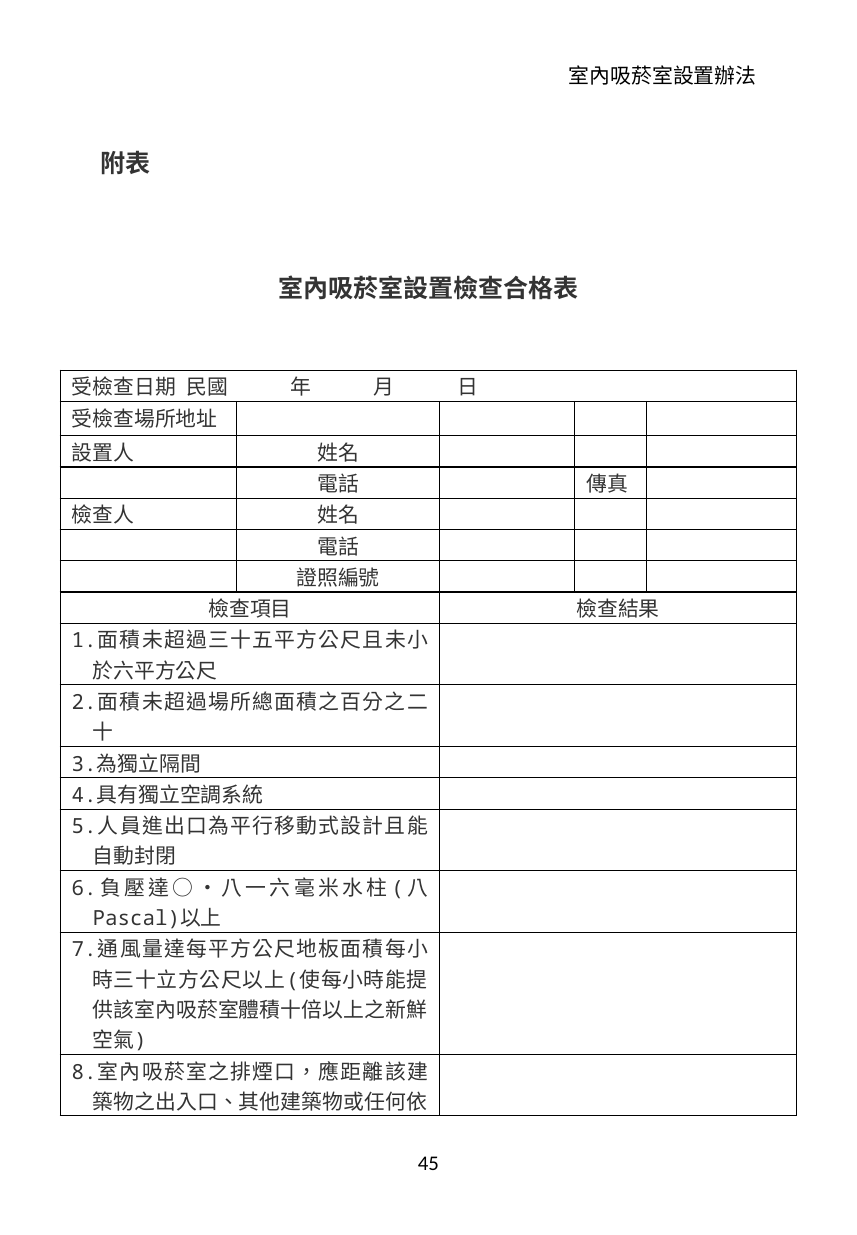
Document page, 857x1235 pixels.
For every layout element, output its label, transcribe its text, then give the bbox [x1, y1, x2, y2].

table_cell 設置人 [61, 436, 236, 466]
table_cell [440, 778, 796, 808]
table_header 受檢查日期 民國 年 月 日 [61, 371, 796, 401]
table_cell [440, 933, 796, 1054]
table_cell [61, 468, 236, 498]
table_cell [647, 561, 796, 591]
table_cell [237, 402, 439, 435]
table_cell 8.室內吸菸室之排煙口，應距離該建築物之出入口、其他建築物或任何依 [61, 1055, 439, 1115]
table_cell [440, 810, 796, 870]
table_cell [440, 402, 574, 435]
table_cell 電話 [237, 530, 439, 560]
table_cell [440, 685, 796, 746]
table_cell [575, 499, 646, 529]
table_cell [440, 530, 574, 560]
table_cell [575, 530, 646, 560]
text 附表 [100, 119, 756, 182]
table_cell 6.負壓達○‧八一六毫米水柱(八Pascal)以上 [61, 871, 439, 932]
table_cell 3.為獨立隔間 [61, 747, 439, 777]
table_cell 檢查人 [61, 499, 236, 529]
table_cell 姓名 [237, 436, 439, 466]
table_cell 2.面積未超過場所總面積之百分之二十 [61, 685, 439, 746]
table_cell [440, 499, 574, 529]
table_cell 7.通風量達每平方公尺地板面積每小時三十立方公尺以上(使每小時能提供該室內吸菸室體積十倍以上之新鮮空氣) [61, 933, 439, 1054]
table_cell 1.面積未超過三十五平方公尺且未小於六平方公尺 [61, 624, 439, 684]
table_cell [647, 402, 796, 435]
table_cell [440, 871, 796, 932]
table_cell 5.人員進出口為平行移動式設計且能自動封閉 [61, 810, 439, 870]
text 室內吸菸室設置檢查合格表 [100, 244, 756, 307]
table_cell 檢查結果 [440, 593, 796, 623]
table_cell 受檢查場所地址 [61, 402, 236, 435]
table_cell 傳真 [575, 468, 646, 498]
table_cell [575, 402, 646, 435]
table_cell [647, 530, 796, 560]
table_cell 姓名 [237, 499, 439, 529]
table_cell [61, 561, 236, 591]
table_cell [647, 468, 796, 498]
table_cell [440, 624, 796, 684]
table_cell 電話 [237, 468, 439, 498]
table_cell [440, 1055, 796, 1115]
table_cell [61, 530, 236, 560]
table_cell 證照編號 [237, 561, 439, 591]
table_cell [440, 747, 796, 777]
table_cell [575, 436, 646, 466]
table_cell [440, 436, 574, 466]
table_cell [440, 468, 574, 498]
table_cell 4.具有獨立空調系統 [61, 778, 439, 808]
table_cell [647, 499, 796, 529]
table_cell [575, 561, 646, 591]
table_cell 檢查項目 [61, 593, 439, 623]
table_cell [647, 436, 796, 466]
table_cell [440, 561, 574, 591]
